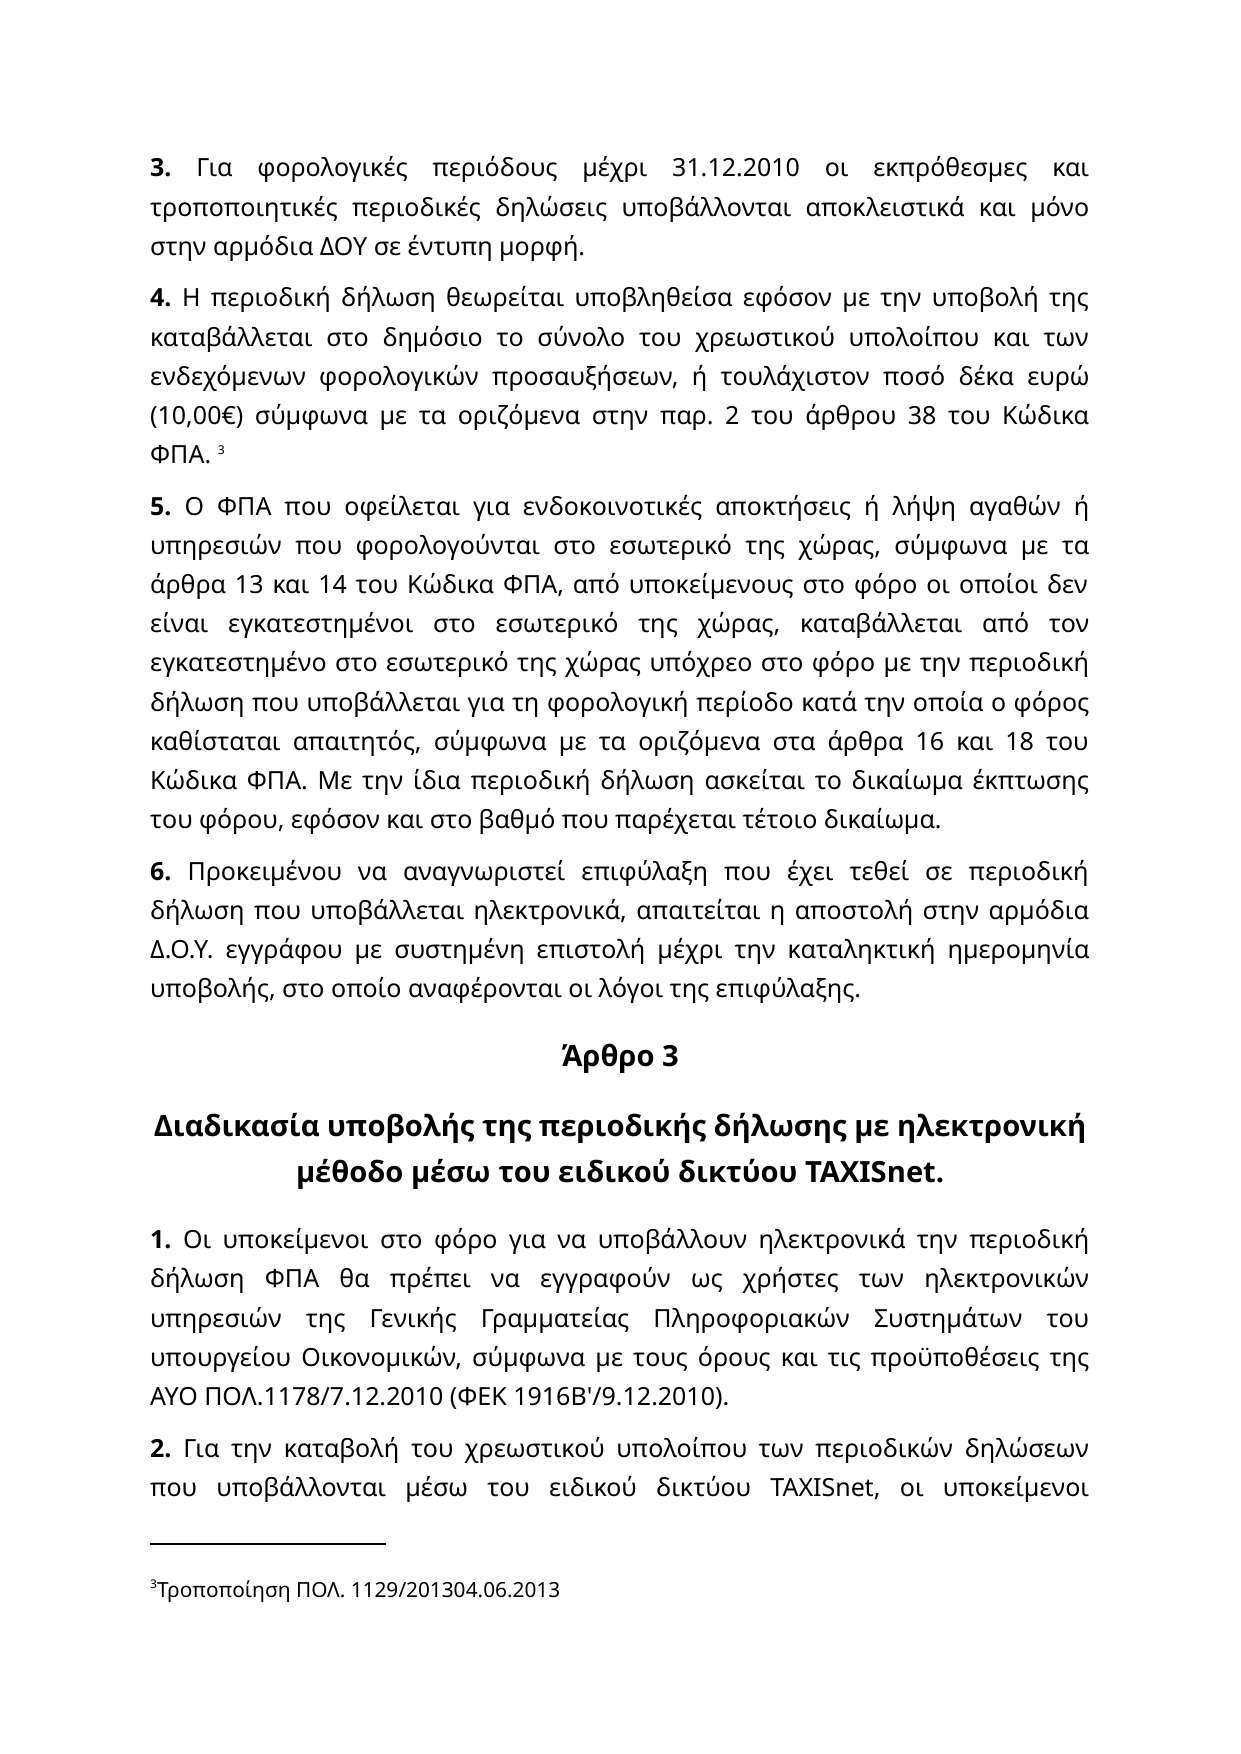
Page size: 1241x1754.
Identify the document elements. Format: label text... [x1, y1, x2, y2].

text 3. Για φορολογικές περιόδους μέχρι 31.12.2010 οι εκπρόθεσμες και τροποποιητικές περιοδικές δηλώσεις υποβάλλονται αποκλειστικά και μόνο στην αρμόδια ΔΟΥ σε έντυπη μορφή. [150, 150, 1090, 262]
text 4. Η περιοδική δήλωση θεωρείται υποβληθείσα εφόσον με την υποβολή της καταβάλλεται στο δημόσιο το σύνολο του χρεωστικού υπολοίπου και των ενδεχόμενων φορολογικών προσαυξήσεων, ή τουλάχιστον ποσό δέκα ευρώ (10,00€) σύμφωνα με τα οριζόμενα στην παρ. 2 του άρθρου 38 του Κώδικα ΦΠΑ. [150, 280, 1090, 471]
text 1. Οι υποκείμενοι στο φόρο για να υποβάλλουν ηλεκτρονικά την περιοδική δήλωση ΦΠΑ θα πρέπει να εγγραφούν ως χρήστες των ηλεκτρονικών υπηρεσιών της Γενικής Γραμματείας Πληροφοριακών Συστημάτων του υπουργείου Οικονομικών, σύμφωνα με τους όρους και τις προϋποθέσεις της ΑΥΟ ΠΟΛ.1178/7.12.2010 (ΦΕΚ 1916Β'/9.12.2010). [150, 1222, 1090, 1413]
text 5. Ο ΦΠΑ που οφείλεται για ενδοκοινοτικές αποκτήσεις ή λήψη αγαθών ή υπηρεσιών που φορολογούνται στο εσωτερικό της χώρας, σύμφωνα με τα άρθρα 13 και 14 του Κώδικα ΦΠΑ, από υποκείμενους στο φόρο οι οποίοι δεν είναι εγκατεστημένοι στο εσωτερικό της χώρας, καταβάλλεται από τον εγκατεστημένο στο εσωτερικό της χώρας υπόχρεο στο φόρο με την περιοδική δήλωση που υποβάλλεται για τη φορολογική περίοδο κατά την οποία ο φόρος καθίσταται απαιτητός, σύμφωνα με τα οριζόμενα στα άρθρα 16 και 18 του Κώδικα ΦΠΑ. Με την ίδια περιοδική δήλωση ασκείται το δικαίωμα έκπτωσης του φόρου, εφόσον και στο βαθμό που παρέχεται τέτοιο δικαίωμα. [150, 488, 1090, 836]
subtitle Διαδικασία υποβολής της περιοδικής δήλωσης με ηλεκτρονική μέθοδο μέσω του ειδικού δικτύου TAXISnet. [150, 1106, 1090, 1191]
subtitle Άρθρο 3 [150, 1035, 1090, 1075]
text 2. Για την καταβολή του χρεωστικού υπολοίπου των περιοδικών δηλώσεων που υποβάλλονται μέσω του ειδικού δικτύου TAXISnet, οι υποκείμενοι [150, 1430, 1090, 1503]
text 6. Προκειμένου να αναγνωριστεί επιφύλαξη που έχει τεθεί σε περιοδική δήλωση που υποβάλλεται ηλεκτρονικά, απαιτείται η αποστολή στην αρμόδια Δ.Ο.Υ. εγγράφου με συστημένη επιστολή μέχρι την καταληκτική ημερομηνία υποβολής, στο οποίο αναφέρονται οι λόγοι της επιφύλαξης. [150, 853, 1090, 1005]
text Τροποποίηση ΠΟΛ. 1129/201304.06.2013 [150, 1576, 1090, 1604]
